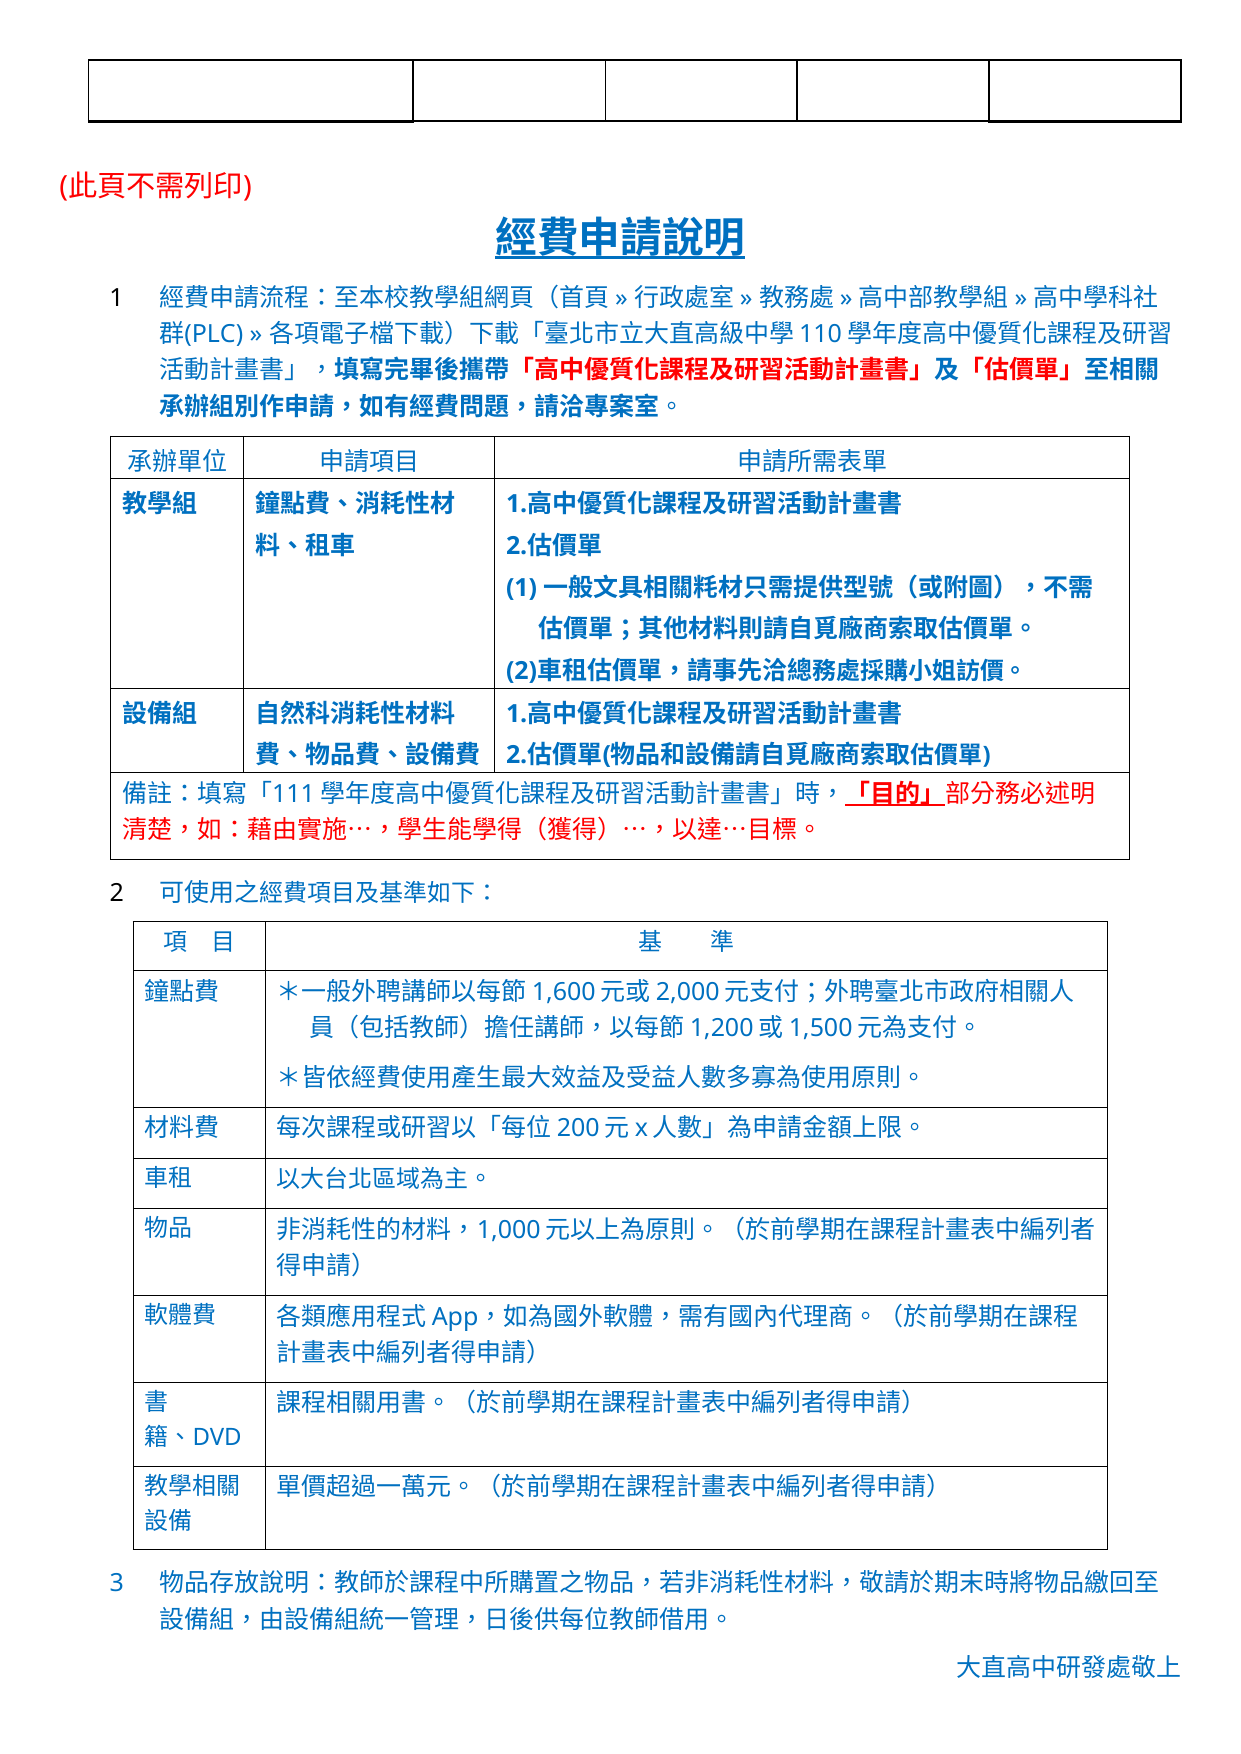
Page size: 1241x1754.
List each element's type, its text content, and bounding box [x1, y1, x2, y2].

table_cell 書籍、DVD [134, 1383, 265, 1466]
table_cell [414, 61, 605, 120]
text (此頁不需列印) [59, 162, 1181, 204]
table_cell 非消耗性的材料，1,000元以上為原則。（於前學期在課程計畫表中編列者得申請） [266, 1209, 1107, 1295]
table_cell 教學相關設備 [134, 1467, 265, 1549]
table_cell 課程相關用書。（於前學期在課程計畫表中編列者得申請） [266, 1383, 1107, 1466]
table_header 基 準 [266, 922, 1107, 970]
table_cell 材料費 [134, 1108, 265, 1157]
table_cell [606, 61, 796, 120]
table_cell 物品 [134, 1209, 265, 1295]
table_cell 教學組 [111, 479, 243, 688]
table_cell 車租 [134, 1159, 265, 1208]
table_cell 鐘點費、消耗性材料、租車 [244, 479, 494, 688]
table_cell 鐘點費 [134, 971, 265, 1107]
table_header 承辦單位 [111, 437, 243, 478]
table_cell [990, 61, 1180, 120]
table_header 申請所需表單 [495, 437, 1129, 478]
table_cell 1.高中優質化課程及研習活動計畫書 2.估價單 (1) 一般文具相關粍材只需提供型號（或附圖），不需估價單；其他材料則請自覓廠商索取估價單。 (2)車租估價單，請事先洽總務處採購小姐訪價。 [495, 479, 1129, 688]
table_cell 備註：填寫「111學年度高中優質化課程及研習活動計畫書」時，「目的」部分務必述明清楚，如：藉由實施…，學生能學得（獲得）…，以達…目標。 [111, 773, 1129, 859]
text 大直高中研發處敬上 [59, 1648, 1181, 1684]
table_cell [798, 61, 988, 120]
list 可使用之經費項目及基準如下： [109, 872, 1181, 909]
table_header 項 目 [134, 922, 265, 970]
table_cell 以大台北區域為主。 [266, 1159, 1107, 1208]
list 物品存放說明：教師於課程中所購置之物品，若非消耗性材料，敬請於期末時將物品繳回至設備組，由設備組統一管理，日後供每位教師借用。 [109, 1563, 1181, 1635]
table_cell ＊一般外聘講師以每節1,600元或2,000元支付；外聘臺北市政府相關人員（包括教師）擔任講師，以每節1,200或1,500元為支付。 ＊皆依經費使用產生最大效益及受益人數多寡為使用原則。 [266, 971, 1107, 1107]
table_cell [89, 61, 412, 120]
table_cell 1.高中優質化課程及研習活動計畫書 2.估價單(物品和設備請自覓廠商索取估價單) [495, 689, 1129, 772]
table_cell 軟體費 [134, 1296, 265, 1382]
list 經費申請流程：至本校教學組網頁（首頁 » 行政處室 » 教務處 » 高中部教學組 » 高中學科社群(PLC) » 各項電子檔下載）下載「臺北市立大直高級中學110學年度高中優質化課程及研習活動計畫書」，填寫完畢後攜帶「高中優質化課程及研習活動計畫書」及「估價單」至相關承辦組別作申請，如有經費問題，請洽專案室。 [109, 277, 1181, 422]
table_cell 每次課程或研習以「每位200元x人數」為申請金額上限。 [266, 1108, 1107, 1157]
table_cell 自然科消耗性材料費、物品費、設備費 [244, 689, 494, 772]
table_cell 單價超過一萬元。（於前學期在課程計畫表中編列者得申請） [266, 1467, 1107, 1549]
table_cell 各類應用程式App，如為國外軟體，需有國內代理商。（於前學期在課程計畫表中編列者得申請） [266, 1296, 1107, 1382]
text 經費申請說明 [59, 204, 1181, 265]
table_header 申請項目 [244, 437, 494, 478]
table_cell 設備組 [111, 689, 243, 772]
